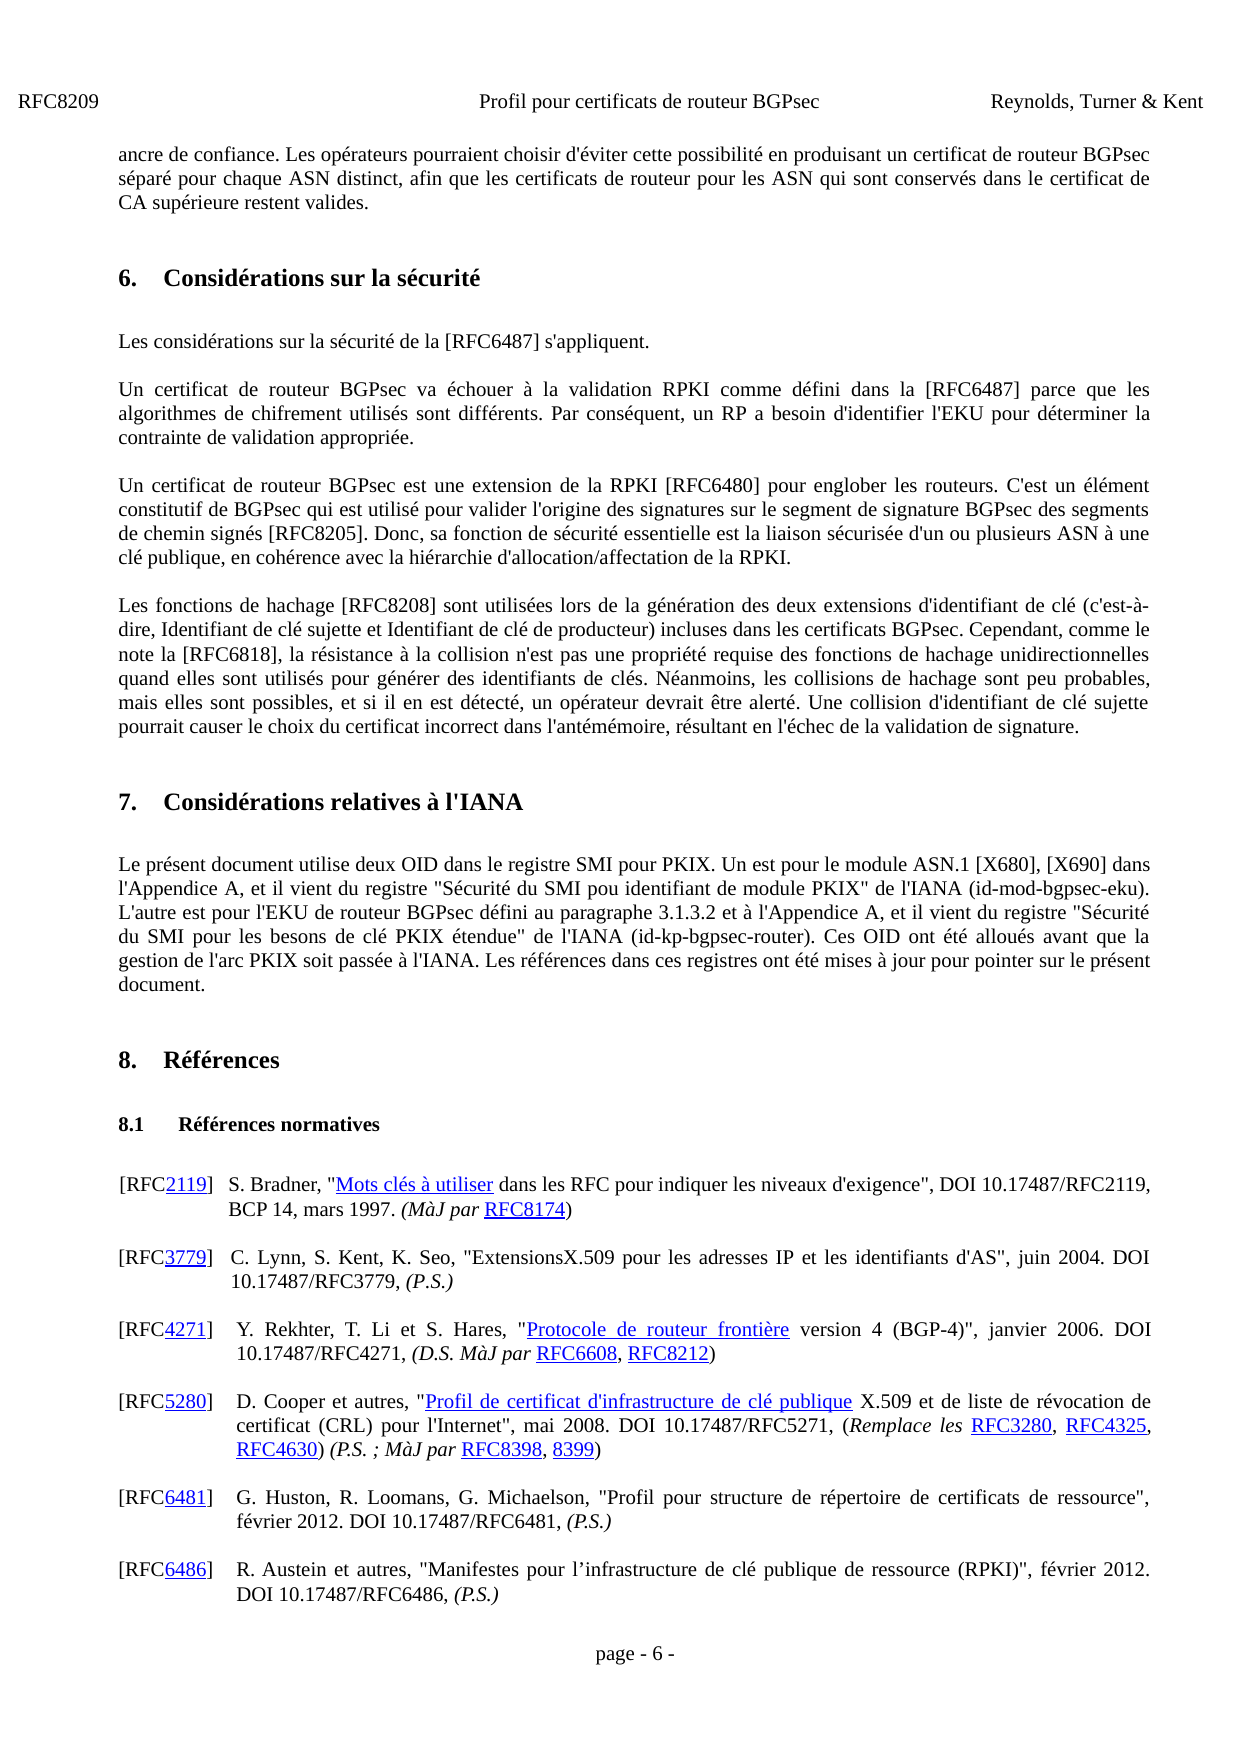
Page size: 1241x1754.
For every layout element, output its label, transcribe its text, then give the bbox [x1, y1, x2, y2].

subtitle 8. Références [118, 1046, 1152, 1074]
text Le présent document utilise deux OID dans le registre SMI pour PKIX. Un est pour le module ASN.1 [X680], [X690] dans l'Appendice A, et il vient du registre "Sécurité du SMI pou identifiant de module PKIX" de l'IANA (id-mod-bgpsec-eku). L'autre est pour l'EKU de routeur BGPsec défini au paragraphe 3.1.3.2 et à l'Appendice A, et il vient du registre "Sécurité du SMI pour les besons de clé PKIX étendue" de l'IANA (id-kp-bgpsec-router). Ces OID ont été alloués avant que la gestion de l'arc PKIX soit passée à l'IANA. Les références dans ces registres ont été mises à jour pour pointer sur le présent document. [118, 852, 1152, 996]
text ancre de confiance. Les opérateurs pourraient choisir d'éviter cette possibilité en produisant un certificat de routeur BGPsec séparé pour chaque ASN distinct, afin que les certificats de routeur pour les ASN qui sont conservés dans le certificat de CA supérieure restent valides. [118, 142, 1152, 214]
text [RFC6486] R. Austein et autres, "Manifestes pour l’infrastructure de clé publique de ressource (RPKI)", février 2012. DOI 10.17487/RFC6486, (P.S.) [118, 1557, 1152, 1606]
subtitle 8.1 Références normatives [118, 1112, 1152, 1136]
text Les considérations sur la sécurité de la [RFC6487] s'appliquent. [118, 329, 1152, 353]
text [RFC4271] Y. Rekhter, T. Li et S. Hares, "Protocole de routeur frontière version 4 (BGP-4)", janvier 2006. DOI 10.17487/RFC4271, (D.S. MàJ par RFC6608, RFC8212) [118, 1317, 1152, 1365]
subtitle 7. Considérations relatives à l'IANA [118, 787, 1152, 816]
text Un certificat de routeur BGPsec est une extension de la RPKI [RFC6480] pour englober les routeurs. C'est un élément constitutif de BGPsec qui est utilisé pour valider l'origine des signatures sur le segment de signature BGPsec des segments de chemin signés [RFC8205]. Donc, sa fonction de sécurité essentielle est la liaison sécurisée d'un ou plusieurs ASN à une clé publique, en cohérence avec la hiérarchie d'allocation/affectation de la RPKI. [118, 473, 1152, 569]
text [RFC3779] C. Lynn, S. Kent, K. Seo, "ExtensionsX.509 pour les adresses IP et les identifiants d'AS", juin 2004. DOI 10.17487/RFC3779, (P.S.) [118, 1244, 1152, 1293]
text [RFC2119] S. Bradner, "Mots clés à utiliser dans les RFC pour indiquer les niveaux d'exigence", DOI 10.17487/RFC2119, BCP 14, mars 1997. (MàJ par RFC8174) [119, 1172, 1152, 1221]
subtitle 6. Considérations sur la sécurité [118, 263, 1152, 292]
text Un certificat de routeur BGPsec va échouer à la validation RPKI comme défini dans la [RFC6487] parce que les algorithmes de chifrement utilisés sont différents. Par conséquent, un RP a besoin d'identifier l'EKU pour déterminer la contrainte de validation appropriée. [118, 377, 1152, 449]
text Les fonctions de hachage [RFC8208] sont utilisées lors de la génération des deux extensions d'identifiant de clé (c'est-à-dire, Identifiant de clé sujette et Identifiant de clé de producteur) incluses dans les certificats BGPsec. Cependant, comme le note la [RFC6818], la résistance à la collision n'est pas une propriété requise des fonctions de hachage unidirectionnelles quand elles sont utilisés pour générer des identifiants de clés. Néanmoins, les collisions de hachage sont peu probables, mais elles sont possibles, et si il en est détecté, un opérateur devrait être alerté. Une collision d'identifiant de clé sujette pourrait causer le choix du certificat incorrect dans l'antémémoire, résultant en l'échec de la validation de signature. [118, 593, 1152, 738]
text [RFC5280] D. Cooper et autres, "Profil de certificat d'infrastructure de clé publique X.509 et de liste de révocation de certificat (CRL) pour l'Internet", mai 2008. DOI 10.17487/RFC5271, (Remplace les RFC3280, RFC4325, RFC4630) (P.S. ; MàJ par RFC8398, 8399) [118, 1389, 1152, 1461]
text [RFC6481] G. Huston, R. Loomans, G. Michaelson, "Profil pour structure de répertoire de certificats de ressource", février 2012. DOI 10.17487/RFC6481, (P.S.) [118, 1485, 1152, 1533]
